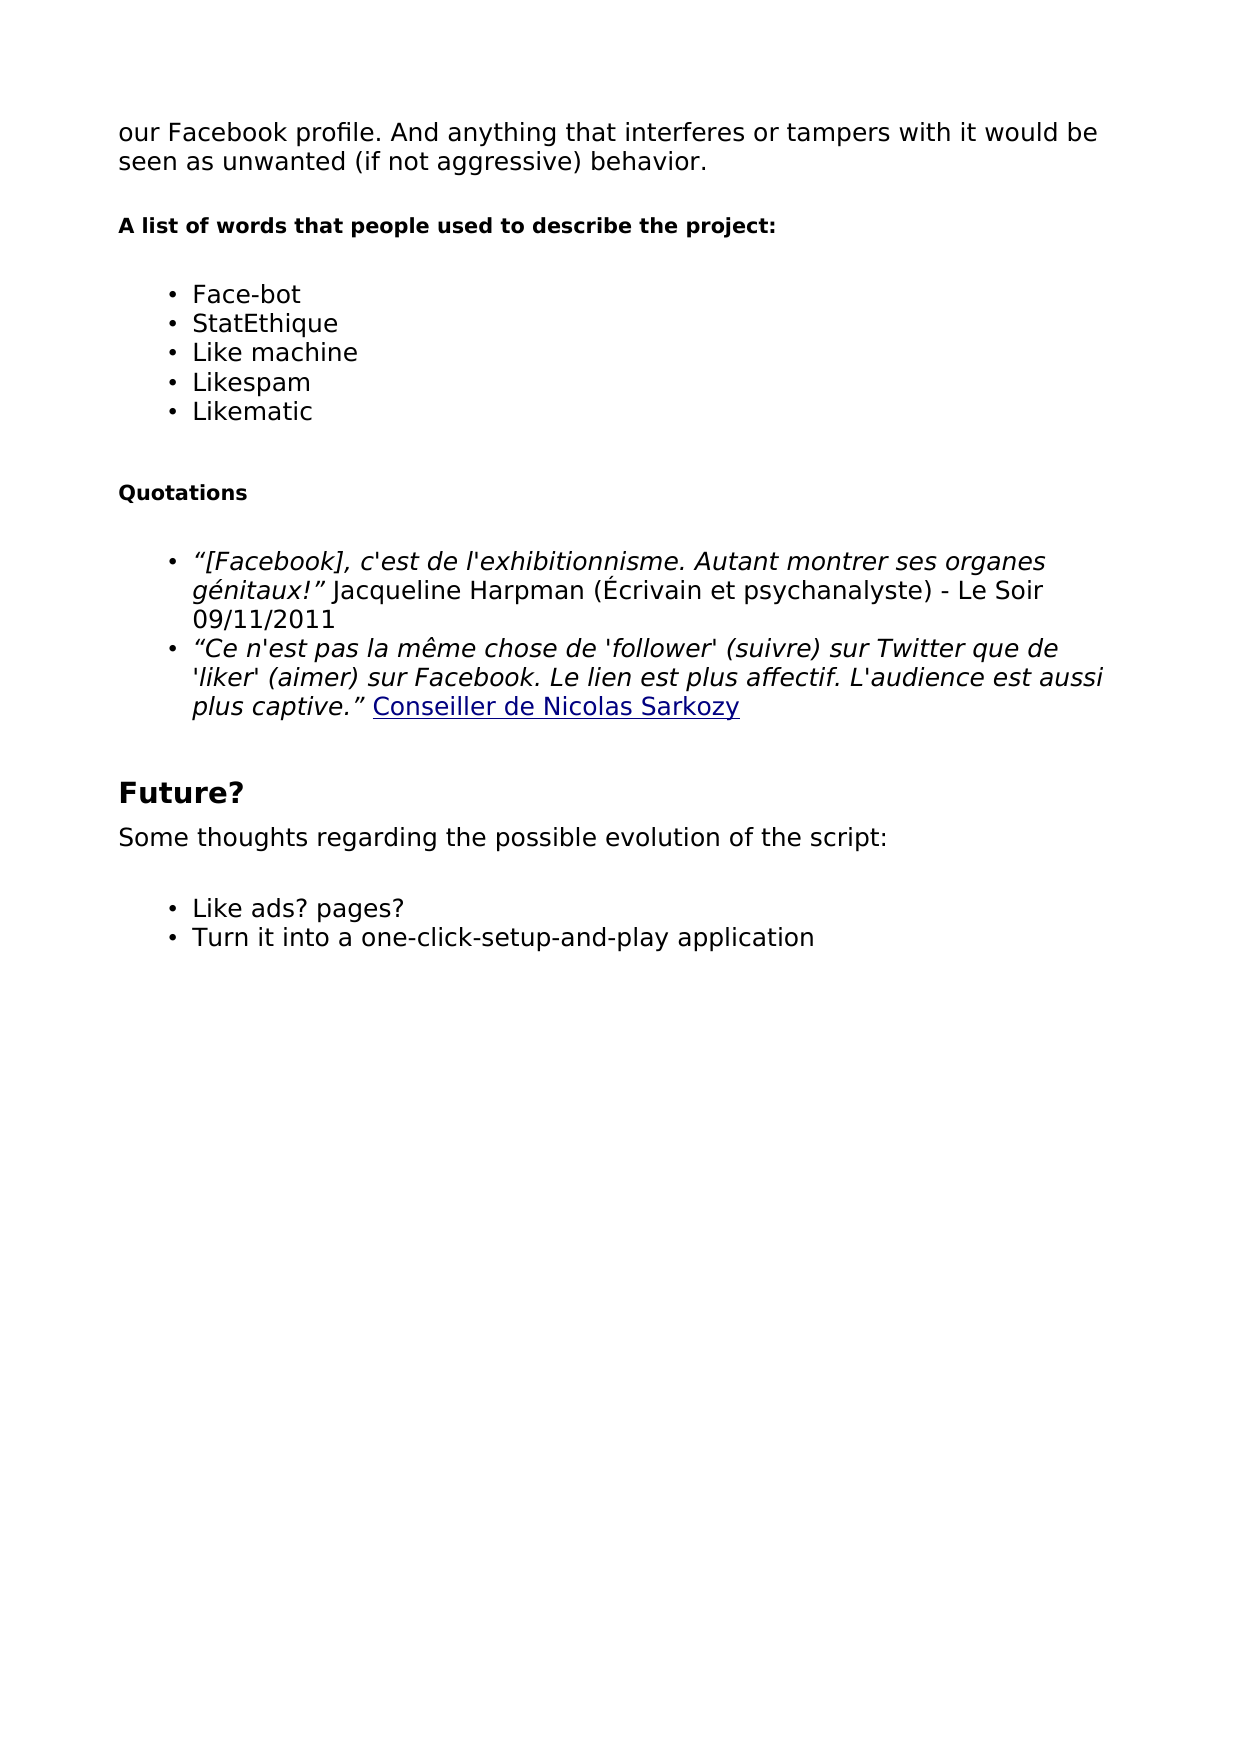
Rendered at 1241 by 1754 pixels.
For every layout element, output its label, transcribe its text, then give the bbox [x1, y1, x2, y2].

list Likespam [177, 368, 1122, 397]
text Some thoughts regarding the possible evolution of the script: [118, 823, 1122, 852]
list “Ce n'est pas la même chose de 'follower' (suivre) sur Twitter que de 'liker' (aimer) sur Facebook. Le lien est plus affectif. L'audience est aussi plus captive.” Conseiller de Nicolas Sarkozy [177, 634, 1122, 722]
list StatEthique [177, 309, 1122, 338]
list Like ads? pages? [177, 894, 1122, 923]
list Likematic [177, 397, 1122, 426]
list Like machine [177, 338, 1122, 368]
list “[Facebook], c'est de l'exhibitionnisme. Autant montrer ses organes génitaux!” Jacqueline Harpman (Écrivain et psychanalyste) - Le Soir 09/11/2011 [177, 547, 1122, 634]
subtitle Future? [118, 776, 1122, 810]
subtitle Quotations [118, 481, 1122, 505]
text our Facebook profile. And anything that interferes or tampers with it would be seen as unwanted (if not aggressive) behavior. [118, 118, 1122, 176]
list Face-bot [177, 280, 1122, 309]
subtitle A list of words that people used to describe the project: [118, 214, 1122, 238]
list Turn it into a one-click-setup-and-play application [177, 923, 1122, 952]
